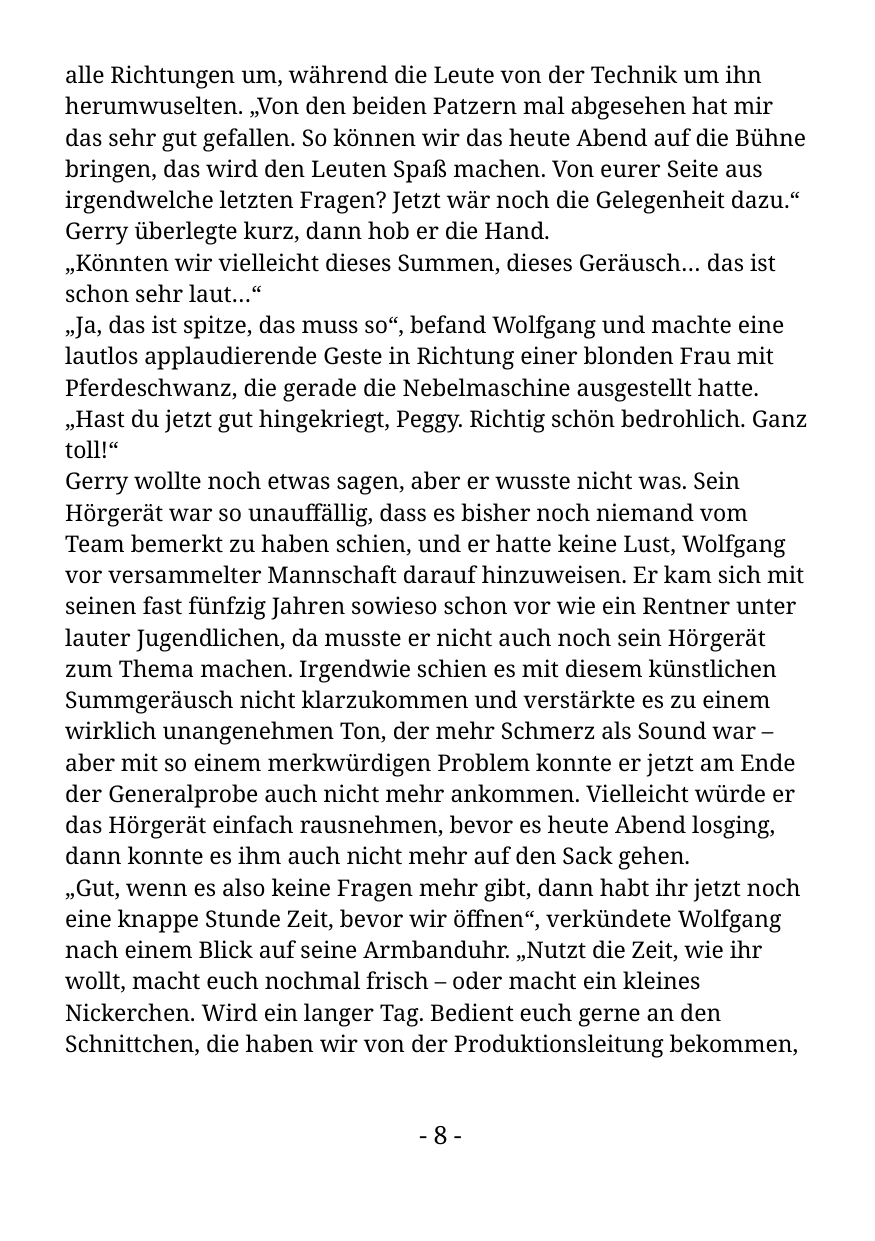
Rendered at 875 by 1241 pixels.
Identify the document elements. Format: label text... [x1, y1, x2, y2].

text alle Richtungen um, während die Leute von der Technik um ihn herumwuselten. „Von den beiden Patzern mal abgesehen hat mir das sehr gut gefallen. So können wir das heute Abend auf die Bühne bringen, das wird den Leuten Spaß machen. Von eurer Seite aus irgendwelche letzten Fragen? Jetzt wär noch die Gelegenheit dazu.“ Gerry überlegte kurz, dann hob er die Hand. „Könnten wir vielleicht dieses Summen, dieses Geräusch… das ist schon sehr laut…“ „Ja, das ist spitze, das muss so“, befand Wolfgang und machte eine lautlos applaudierende Geste in Richtung einer blonden Frau mit Pferdeschwanz, die gerade die Nebelmaschine ausgestellt hatte. „Hast du jetzt gut hingekriegt, Peggy. Richtig schön bedrohlich. Ganz toll!“ Gerry wollte noch etwas sagen, aber er wusste nicht was. Sein Hörgerät war so unauffällig, dass es bisher noch niemand vom Team bemerkt zu haben schien, und er hatte keine Lust, Wolfgang vor versammelter Mannschaft darauf hinzuweisen. Er kam sich mit seinen fast fünfzig Jahren sowieso schon vor wie ein Rentner unter lauter Jugendlichen, da musste er nicht auch noch sein Hörgerät zum Thema machen. Irgendwie schien es mit diesem künstlichen Summgeräusch nicht klarzukommen und verstärkte es zu einem wirklich unangenehmen Ton, der mehr Schmerz als Sound war – aber mit so einem merkwürdigen Problem konnte er jetzt am Ende der Generalprobe auch nicht mehr ankommen. Vielleicht würde er das Hörgerät einfach rausnehmen, bevor es heute Abend losging, dann konnte es ihm auch nicht mehr auf den Sack gehen. „Gut, wenn es also keine Fragen mehr gibt, dann habt ihr jetzt noch eine knappe Stunde Zeit, bevor wir öffnen“, verkündete Wolfgang nach einem Blick auf seine Armbanduhr. „Nutzt die Zeit, wie ihr wollt, macht euch nochmal frisch – oder macht ein kleines Nickerchen. Wird ein langer Tag. Bedient euch gerne an den Schnittchen, die haben wir von der Produktionsleitung bekommen, [65, 59, 809, 1059]
